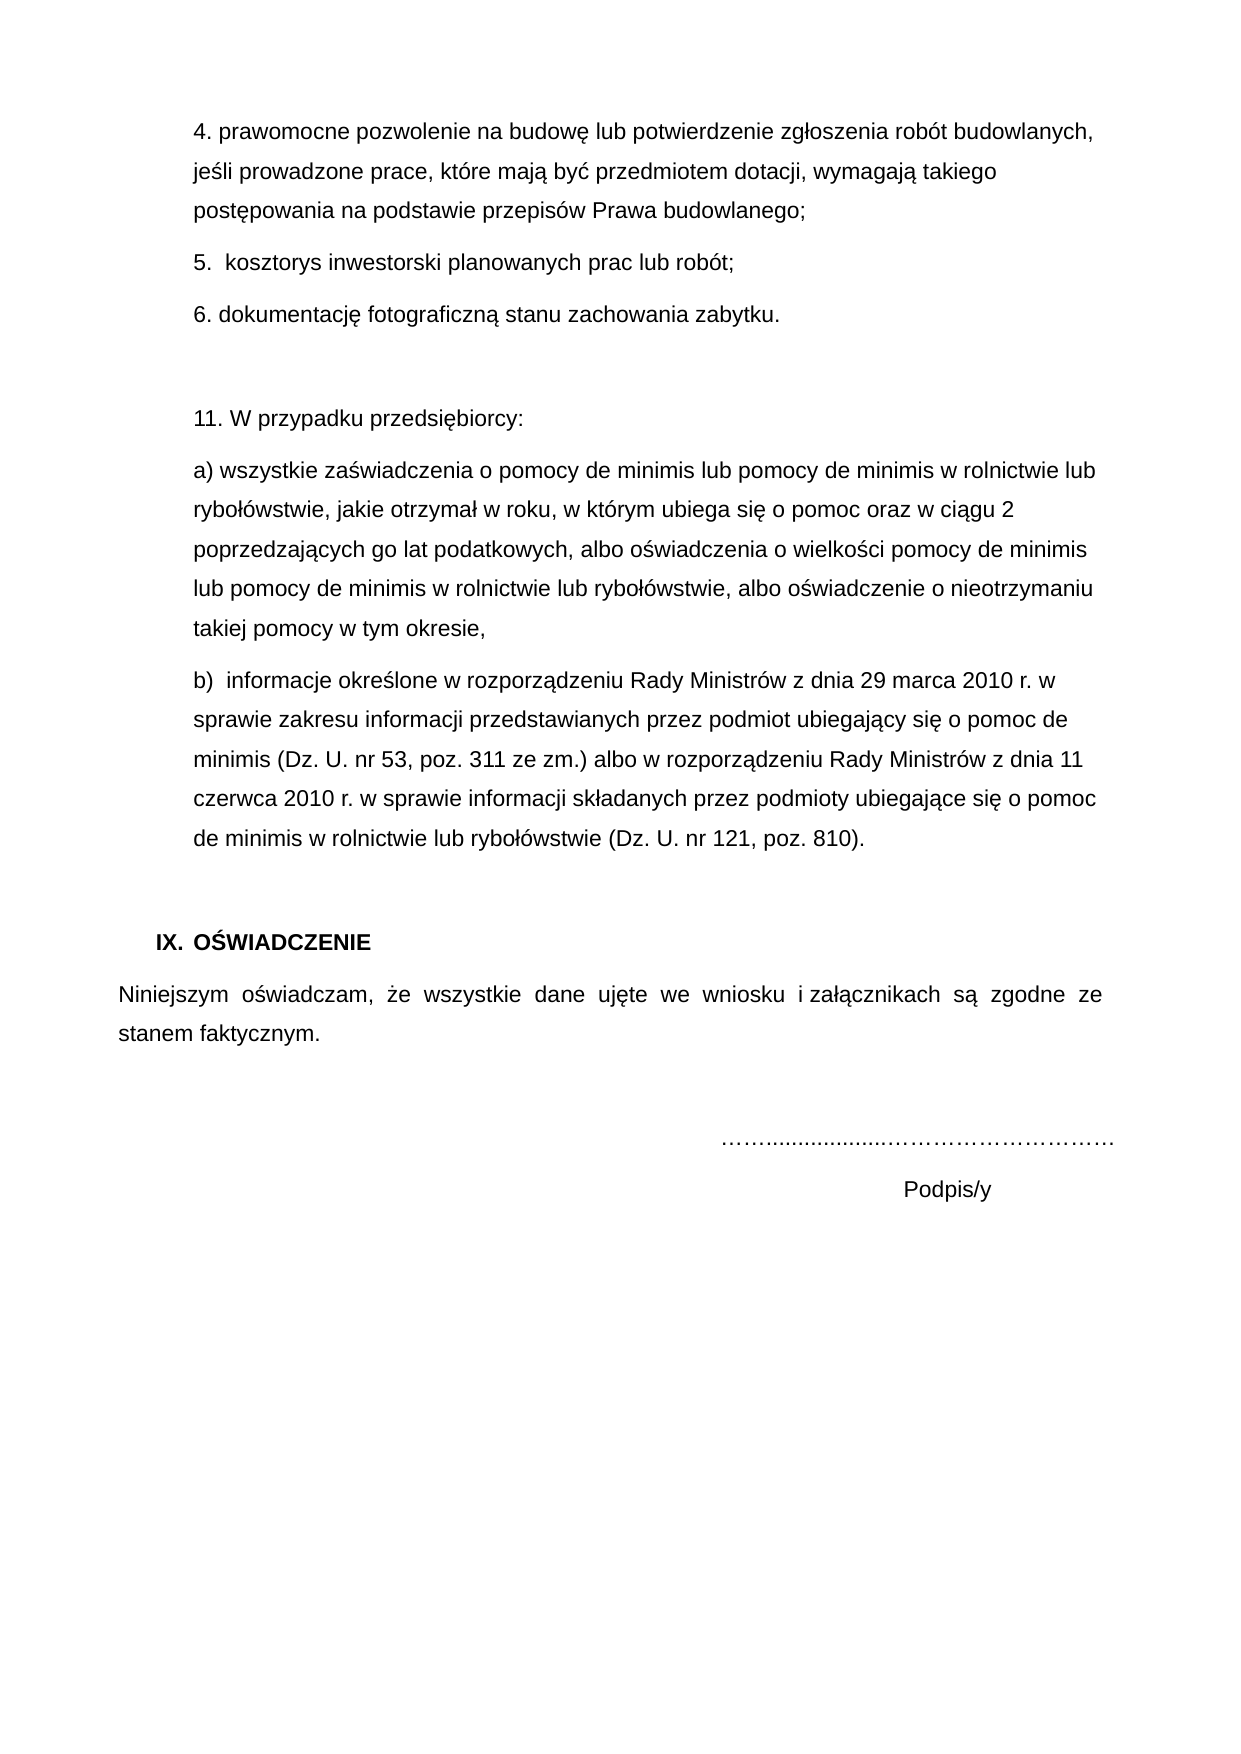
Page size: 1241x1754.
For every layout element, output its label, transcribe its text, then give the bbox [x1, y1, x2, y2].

list OŚWIADCZENIE [156, 929, 1122, 955]
list 5. kosztorys inwestorski planowanych prac lub robót; [156, 249, 1122, 275]
text Niniejszym oświadczam, że wszystkie dane ujęte we wniosku i załącznikach są zgodne ze stanem faktycznym. [118, 981, 1122, 1047]
list 11. W przypadku przedsiębiorcy: [156, 405, 1122, 431]
list 6. dokumentację fotograficzną stanu zachowania zabytku. [156, 301, 1122, 327]
list 4. prawomocne pozwolenie na budowę lub potwierdzenie zgłoszenia robót budowlanych, jeśli prowadzone prace, które mają być przedmiotem dotacji, wymagają takiego postępowania na podstawie przepisów Prawa budowlanego; [156, 118, 1122, 223]
list b) informacje określone w rozporządzeniu Rady Ministrów z dnia 29 marca 2010 r. w sprawie zakresu informacji przedstawianych przez podmiot ubiegający się o pomoc de minimis (Dz. U. nr 53, poz. 311 ze zm.) albo w rozporządzeniu Rady Ministrów z dnia 11 czerwca 2010 r. w sprawie informacji składanych przez podmioty ubiegające się o pomoc de minimis w rolnictwie lub rybołówstwie (Dz. U. nr 121, poz. 810). [156, 667, 1122, 851]
list a) wszystkie zaświadczenia o pomocy de minimis lub pomocy de minimis w rolnictwie lub rybołówstwie, jakie otrzymał w roku, w którym ubiega się o pomoc oraz w ciągu 2 poprzedzających go lat podatkowych, albo oświadczenia o wielkości pomocy de minimis lub pomocy de minimis w rolnictwie lub rybołówstwie, albo oświadczenie o nieotrzymaniu takiej pomocy w tym okresie, [156, 457, 1122, 641]
text Podpis/y [118, 1176, 1122, 1202]
text ……...................………………………… [118, 1124, 1122, 1151]
